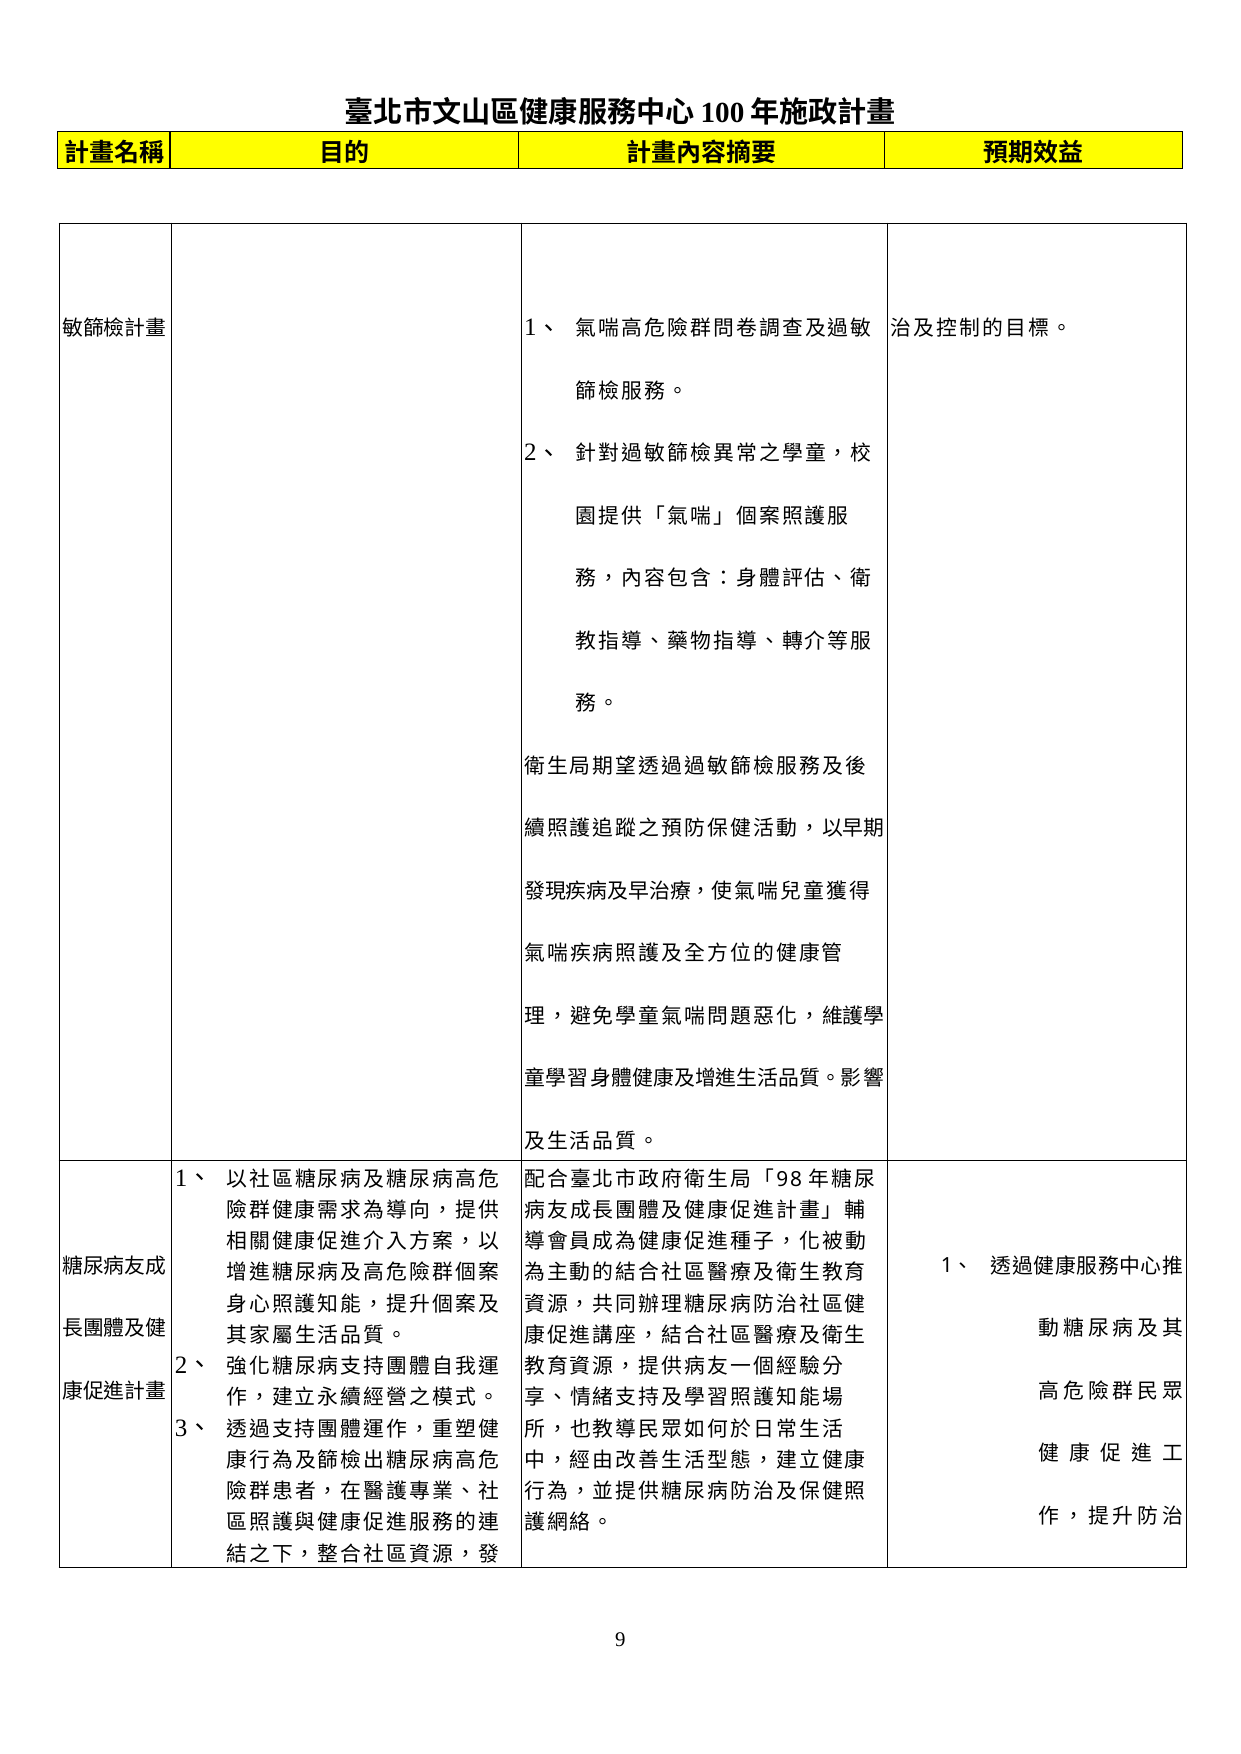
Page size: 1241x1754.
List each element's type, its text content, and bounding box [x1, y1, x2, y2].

table_cell 糖尿病友成長團體及健康促進計畫 [60, 1161, 171, 1567]
table_cell 治及控制的目標。 [888, 224, 1186, 1160]
table_cell 配合臺北市政府衛生局「98年糖尿病友成長團體及健康促進計畫」輔導會員成為健康促進種子，化被動為主動的結合社區醫療及衛生教育資源，共同辦理糖尿病防治社區健康促進講座，結合社區醫療及衛生教育資源，提供病友一個經驗分享、情緒支持及學習照護知能場所，也教導民眾如何於日常生活中，經由改善生活型態，建立健康行為，並提供糖尿病防治及保健照護網絡。 [522, 1161, 887, 1567]
table_cell 透過健康服務中心推動糖尿病及其高危險群民眾健康促進工作，提升防治 [888, 1161, 1186, 1567]
table_cell 為提供學童全方位健康，特辦理本市國小一年級學童氣喘防治過敏篩檢服務計畫，內容包括： 氣喘高危險群問卷調查及過敏篩檢服務。 針對過敏篩檢異常之學童，校園提供「氣喘」個案照護服務，內容包含：身體評估、衛教指導、藥物指導、轉介等服務。 衛生局期望透過過敏篩檢服務及後續照護追蹤之預防保健活動，以早期發現疾病及早治療，使氣喘兒童獲得氣喘疾病照護及全方位的健康管理，避免學童氣喘問題惡化，維護學童學習身體健康及增進生活品質。影響及生活品質。 [522, 224, 887, 1160]
table_cell [172, 224, 521, 1160]
table_cell 以社區糖尿病及糖尿病高危險群健康需求為導向，提供相關健康促進介入方案，以增進糖尿病及高危險群個案身心照護知能，提升個案及其家屬生活品質。 強化糖尿病支持團體自我運作，建立永續經營之模式。 透過支持團體運作，重塑健康行為及篩檢出糖尿病高危險群患者，在醫護專業、社區照護與健康促進服務的連結之下，整合社區資源，發 [172, 1161, 521, 1567]
table_cell 敏篩檢計畫 [60, 224, 171, 1160]
